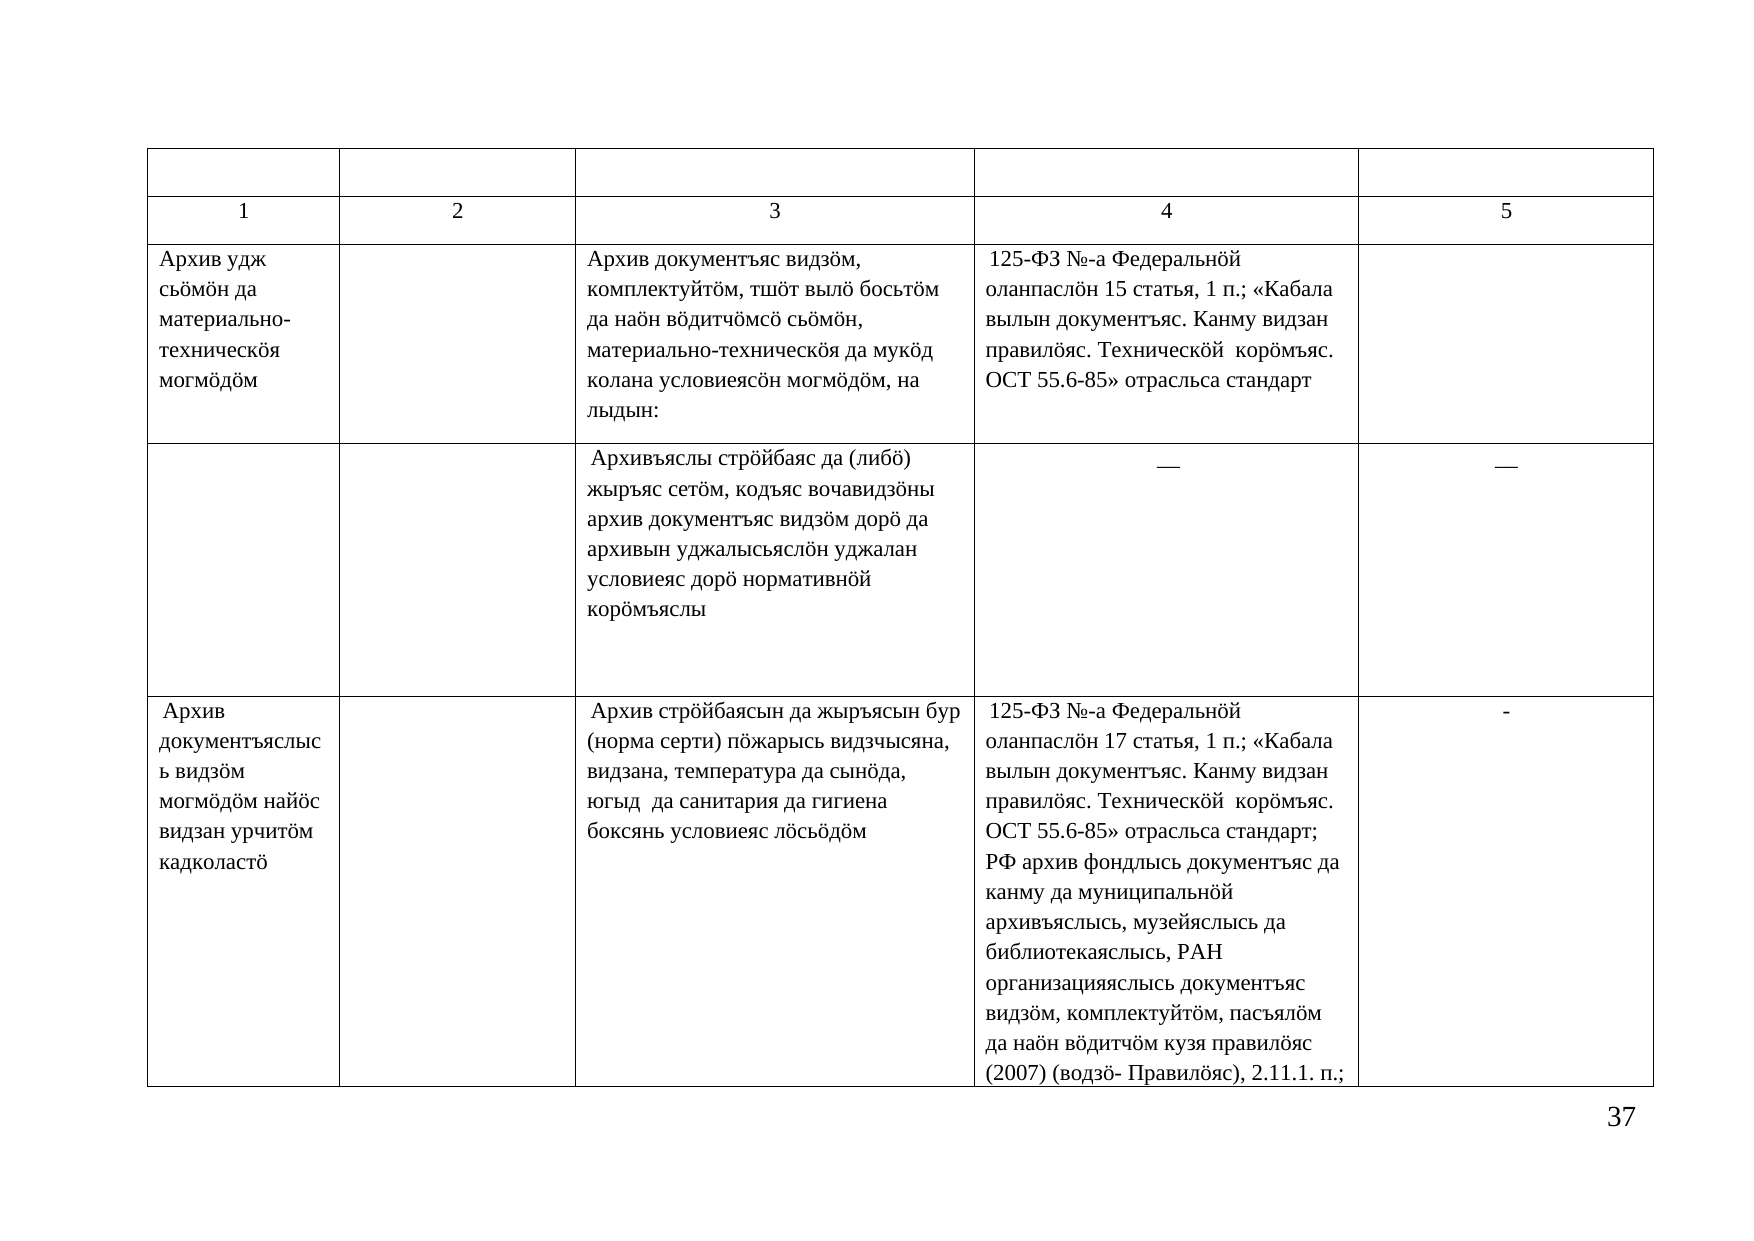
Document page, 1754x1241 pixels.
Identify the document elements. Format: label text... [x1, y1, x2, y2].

table_cell [340, 444, 575, 696]
table_cell [148, 149, 339, 196]
table_cell 5 [1359, 197, 1653, 244]
table_cell [148, 444, 339, 696]
table_cell Архивъяслы стрӧйбаяс да (либӧ) жыръяс сетӧм, кодъяс вочавидзӧны архив документъяс видзӧм дорӧ да архивын уджалысьяслӧн уджалан условиеяс дорӧ нормативнӧй корӧмъяслы [576, 444, 974, 696]
table_cell __ [1359, 444, 1653, 696]
table_cell Архив удж сьӧмӧн да материально-техническӧя могмӧдӧм [148, 245, 339, 443]
table_cell - [1359, 697, 1653, 1086]
table_cell 1 [148, 197, 339, 244]
table_cell __ [975, 444, 1358, 696]
table_cell [340, 245, 575, 443]
table_cell 2 [340, 197, 575, 244]
table_cell [1359, 245, 1653, 443]
table_cell Архив документъяслысь видзӧм могмӧдӧм найӧс видзан урчитӧм кадколастӧ [148, 697, 339, 1086]
table_cell 4 [975, 197, 1358, 244]
table_cell Архив стрӧйбаясын да жыръясын бур (норма серти) пӧжарысь видзчысяна, видзана, температура да сынӧда, югыд да санитария да гигиена боксянь условиеяс лӧсьӧдӧм [576, 697, 974, 1086]
table_cell [1359, 149, 1653, 196]
table_cell [576, 149, 974, 196]
table_cell 3 [576, 197, 974, 244]
table_cell [340, 697, 575, 1086]
table_cell [975, 149, 1358, 196]
table_cell [340, 149, 575, 196]
table_cell 125-ФЗ №-а Федеральнӧй оланпаслӧн 15 статья, 1 п.; «Кабала вылын документъяс. Канму видзан правилӧяс. Техническӧй корӧмъяс. ОСТ 55.6-85» отрасльса стандарт [975, 245, 1358, 443]
table_cell 125-ФЗ №-а Федеральнӧй оланпаслӧн 17 статья, 1 п.; «Кабала вылын документъяс. Канму видзан правилӧяс. Техническӧй корӧмъяс. ОСТ 55.6-85» отрасльса стандарт; РФ архив фондлысь документъяс да канму да муниципальнӧй архивъяслысь, музейяслысь да библиотекаяслысь, РАН организацияяслысь документъяс видзӧм, комплектуйтӧм, пасъялӧм да наӧн вӧдитчӧм кузя правилӧяс (2007) (водзӧ- Правилӧяс), 2.11.1. п.; [975, 697, 1358, 1086]
table_cell Архив документъяс видзӧм, комплектуйтӧм, тшӧт вылӧ босьтӧм да наӧн вӧдитчӧмсӧ сьӧмӧн, материально-техническӧя да мукӧд колана условиеясӧн могмӧдӧм, на лыдын: [576, 245, 974, 443]
